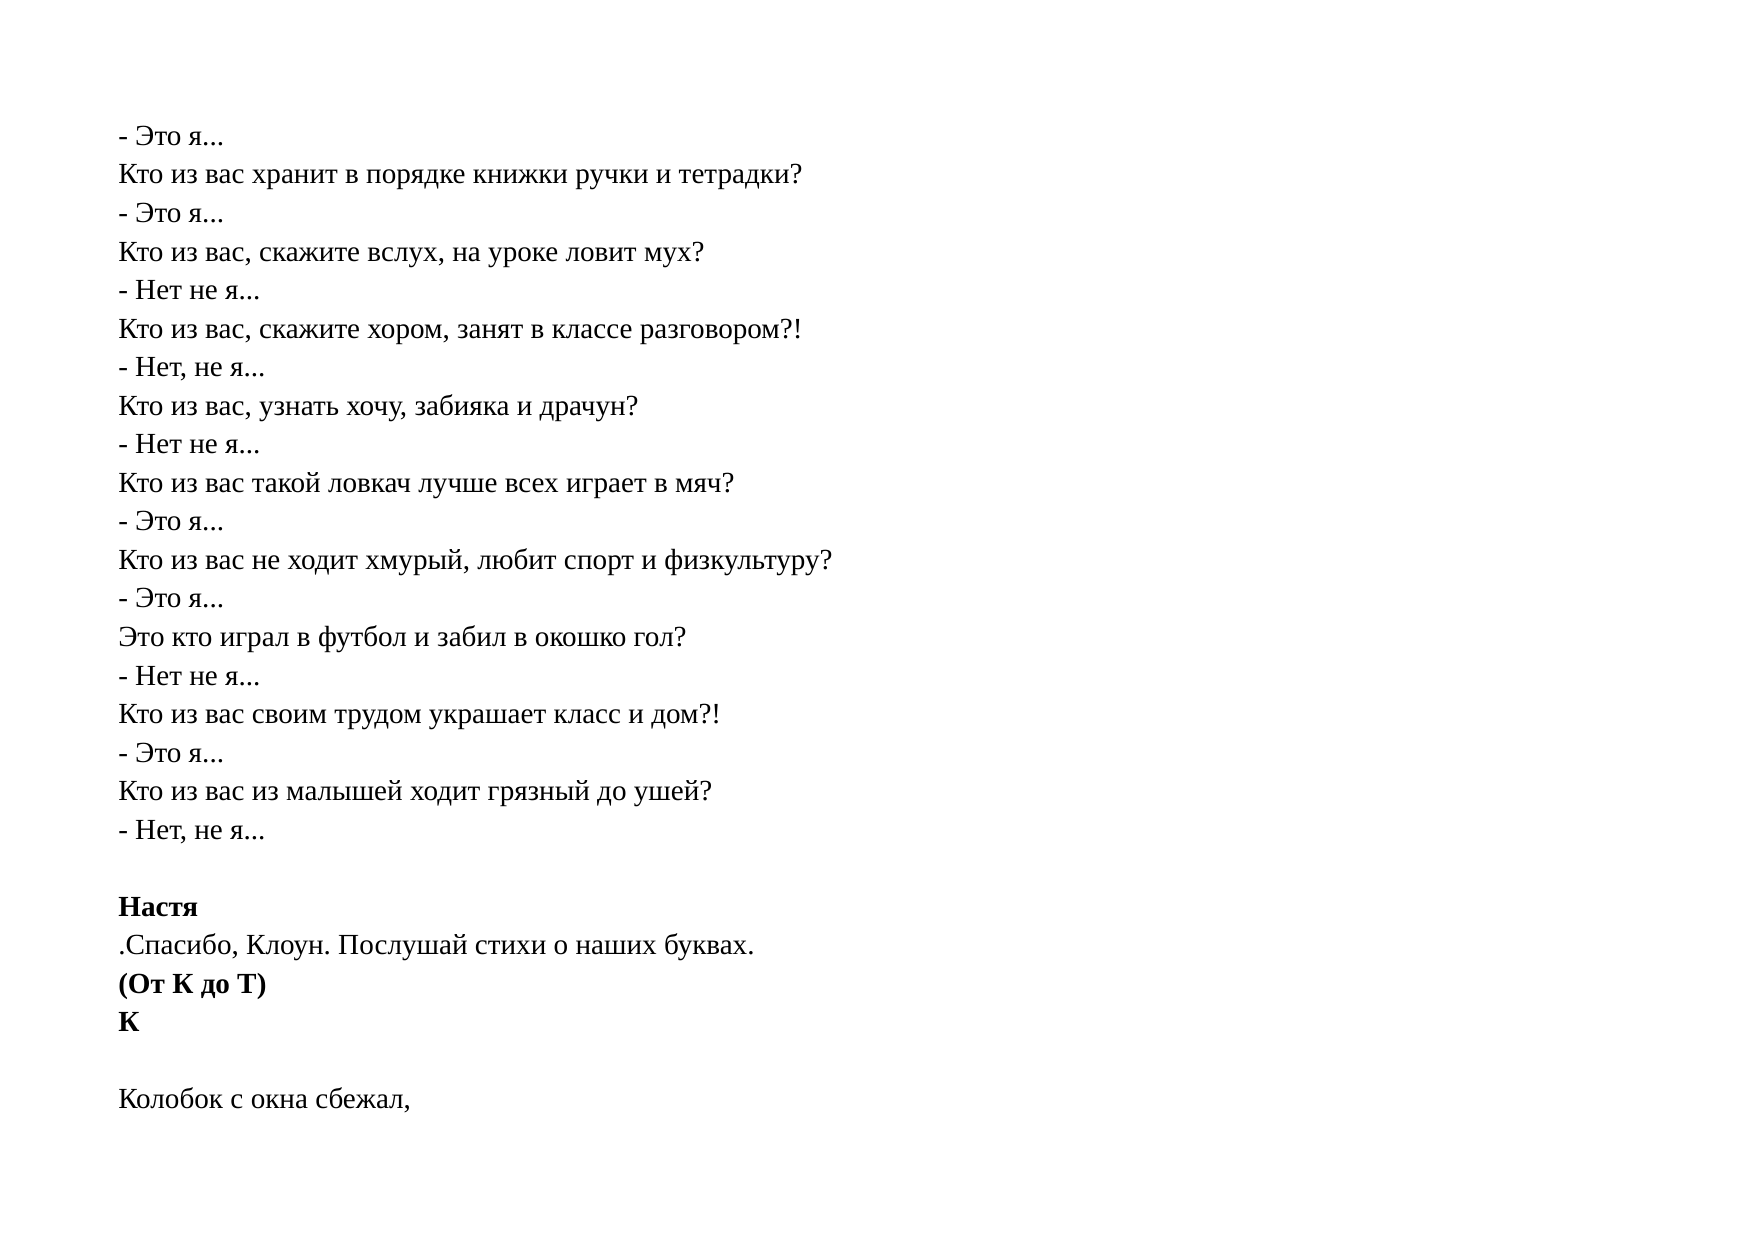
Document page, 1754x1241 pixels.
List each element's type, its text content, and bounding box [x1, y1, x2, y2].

text (От К до Т) [118, 966, 1636, 999]
text Настя [118, 889, 1636, 922]
text .Спасибо, Клоун. Послушай стихи о наших буквах. [118, 927, 1636, 961]
text - Это я... Кто из вас хранит в порядке книжки ручки и тетрадки? - Это я... Кто из вас, скажите вслух, на уроке ловит мух? - Нет не я... Кто из вас, скажите хором, занят в классе разговором?! - Нет, не я... Кто из вас, узнать хочу, забияка и драчун? - Нет не я... Кто из вас такой ловкач лучше всех играет в мяч? - Это я... Кто из вас не ходит хмурый, любит спорт и физкультуру? - Это я... Это кто играл в футбол и забил в окошко гол? - Нет не я... Кто из вас своим трудом украшает класс и дом?! - Это я... Кто из вас из малышей ходит грязный до ушей? - Нет, не я... [118, 118, 1636, 845]
text К Колобок с окна сбежал, [118, 1004, 1636, 1115]
